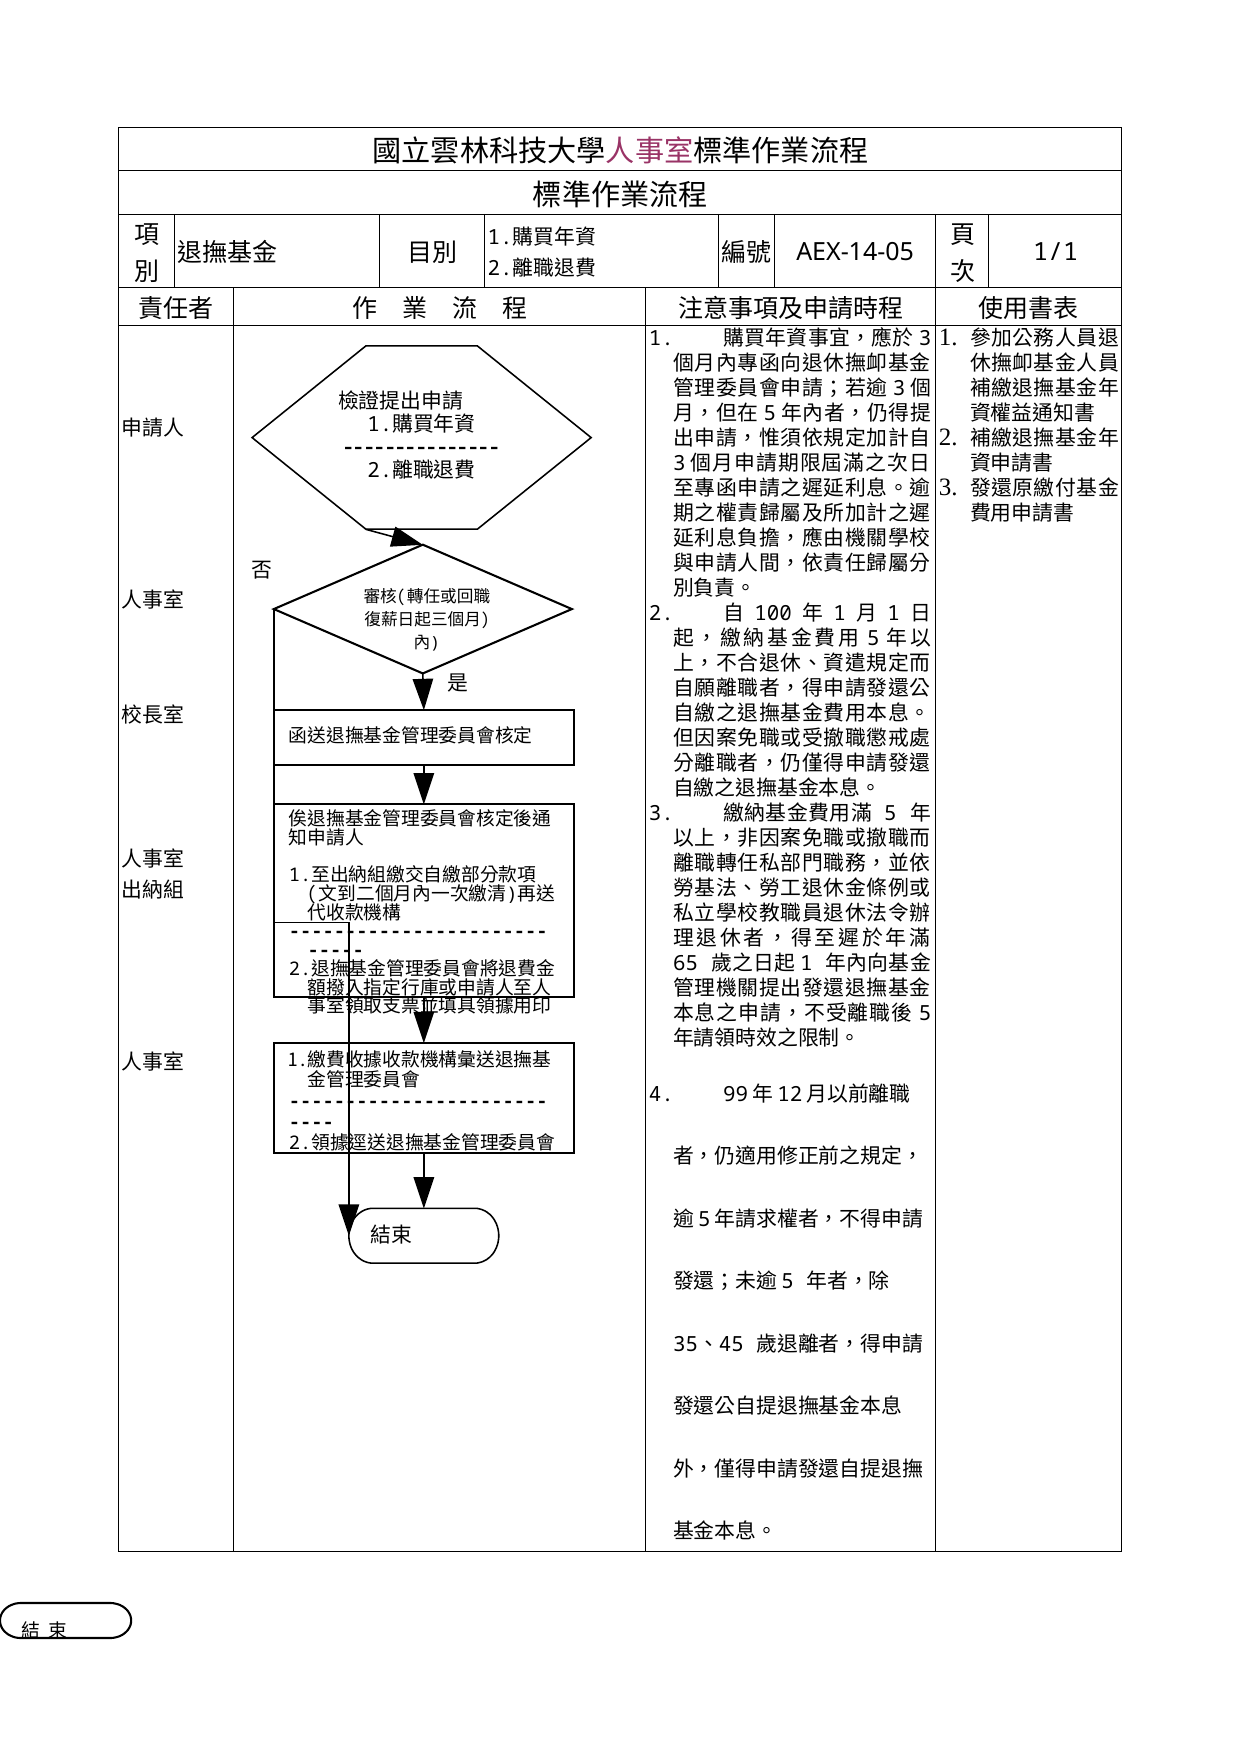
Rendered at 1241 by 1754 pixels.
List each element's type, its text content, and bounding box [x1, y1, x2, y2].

table_header 國立雲林科技大學人事室標準作業流程 [119, 128, 1121, 170]
table_cell AEX-14-05 [775, 215, 935, 287]
table_cell 標準作業流程 [119, 171, 1121, 214]
table_cell [234, 326, 645, 1551]
table_cell 注意事項及申請時程 [646, 288, 935, 324]
table_cell 退撫基金 [175, 215, 379, 287]
table_cell 責任者 [119, 288, 233, 324]
table_cell 編號 [719, 215, 774, 287]
table_cell 作 業 流 程 [234, 288, 645, 324]
table_cell 參加公務人員退休撫卹基金人員補繳退撫基金年資權益通知書 補繳退撫基金年資申請書 發還原繳付基金費用申請書 [936, 326, 1121, 1551]
table_cell 購買年資事宜，應於3個月內專函向退休撫卹基金管理委員會申請；若逾3個月，但在5年內者，仍得提出申請，惟須依規定加計自3個月申請期限屆滿之次日至專函申請之遲延利息。逾期之權責歸屬及所加計之遲延利息負擔，應由機關學校與申請人間，依責任歸屬分別負責。 自100年1月1日起，繳納基金費用5年以上，不合退休、資遣規定而自願離職者，得申請發還公自繳之退撫基金費用本息。但因案免職或受撤職懲戒處分離職者，仍僅得申請發還自繳之退撫基金本息。 繳納基金費用滿 5 年以上，非因案免職或撤職而離職轉任私部門職務，並依勞基法、勞工退休金條例或私立學校教職員退休法令辦理退休者，得至遲於年滿65 歲之日起1 年內向基金管理機關提出發還退撫基金本息之申請，不受離職後5 年請領時效之限制。 99年12月以前離職者，仍適用修正前之規定，逾5年請求權者，不得申請發還；未逾5 年者，除35、45 歲退離者，得申請發還公自提退撫基金本息外，僅得申請發還自提退撫基金本息。 [646, 326, 935, 1551]
table_cell 使用書表 [936, 288, 1121, 324]
table_cell 1.購買年資 2.離職退費 [485, 215, 718, 287]
table_cell 項別 [119, 215, 174, 287]
table_cell 申請人 人事室 校長室 人事室 出納組 人事室 [119, 326, 233, 1551]
table_cell 目別 [380, 215, 484, 287]
table_cell 1/1 [989, 215, 1121, 287]
table_cell 頁次 [936, 215, 988, 287]
